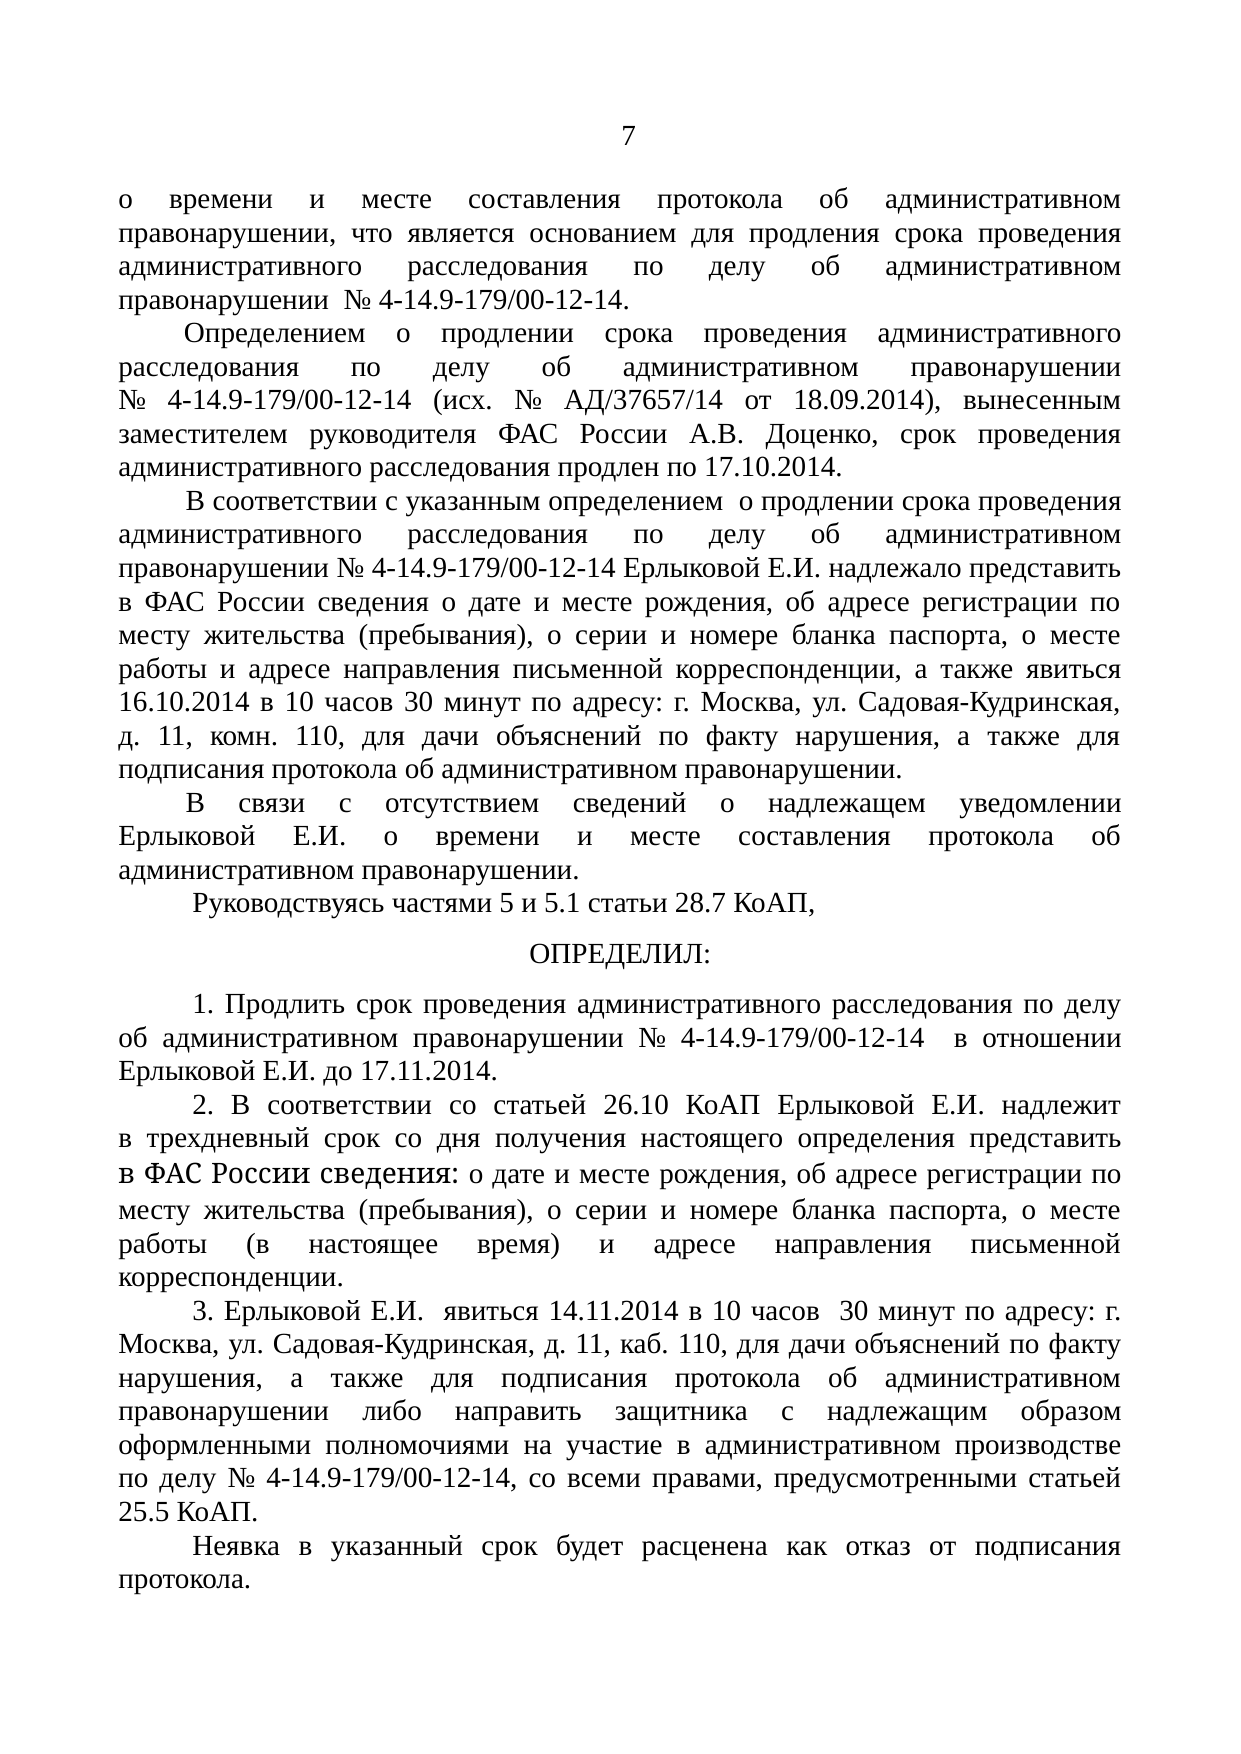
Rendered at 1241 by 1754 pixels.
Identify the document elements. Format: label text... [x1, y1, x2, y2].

text В соответствии с указанным определением о продлении срока проведения административного расследования по делу об административном правонарушении № 4-14.9-179/00-12-14 Ерлыковой Е.И. надлежало представить в ФАС России сведения о дате и месте рождения, об адресе регистрации по месту жительства (пребывания), о серии и номере бланка паспорта, о месте работы и адресе направления письменной корреспонденции, а также явиться 16.10.2014 в 10 часов 30 минут по адресу: г. Москва, ул. Садовая-Кудринская, д. 11, комн. 110, для дачи объяснений по факту нарушения, а также для подписания протокола об административном правонарушении. [118, 483, 1122, 785]
text Руководствуясь частями 5 и 5.1 статьи 28.7 КоАП, [118, 886, 1122, 919]
text ОПРЕДЕЛИЛ: [118, 936, 1122, 969]
text В связи с отсутствием сведений о надлежащем уведомлении Ерлыковой Е.И. о времени и месте составления протокола об административном правонарушении. [118, 785, 1122, 886]
text 1. Продлить срок проведения административного расследования по делу об административном правонарушении № 4-14.9-179/00-12-14 в отношении Ерлыковой Е.И. до 17.11.2014. [118, 986, 1122, 1087]
text Определением о продлении срока проведения административного расследования по делу об административном правонарушении № 4-14.9-179/00-12-14 (исх. № АД/37657/14 от 18.09.2014), вынесенным заместителем руководителя ФАС России А.В. Доценко, срок проведения административного расследования продлен по 17.10.2014. [118, 315, 1122, 483]
text 2. В соответствии со статьей 26.10 КоАП Ерлыковой Е.И. надлежит в трехдневный срок со дня получения настоящего определения представить в ФАС России сведения: о дате и месте рождения, об адресе регистрации по месту жительства (пребывания), о серии и номере бланка паспорта, о месте работы (в настоящее время) и адресе направления письменной корреспонденции. [118, 1087, 1122, 1293]
text Неявка в указанный срок будет расценена как отказ от подписания протокола. [118, 1528, 1122, 1595]
text о времени и месте составления протокола об административном правонарушении, что является основанием для продления срока проведения административного расследования по делу об административном правонарушении № 4-14.9-179/00-12-14. [118, 181, 1122, 315]
text 3. Ерлыковой Е.И. явиться 14.11.2014 в 10 часов 30 минут по адресу: г. Москва, ул. Садовая-Кудринская, д. 11, каб. 110, для дачи объяснений по факту нарушения, а также для подписания протокола об административном правонарушении либо направить защитника с надлежащим образом оформленными полномочиями на участие в административном производстве по делу № 4-14.9-179/00-12-14, со всеми правами, предусмотренными статьей 25.5 КоАП. [118, 1293, 1122, 1528]
